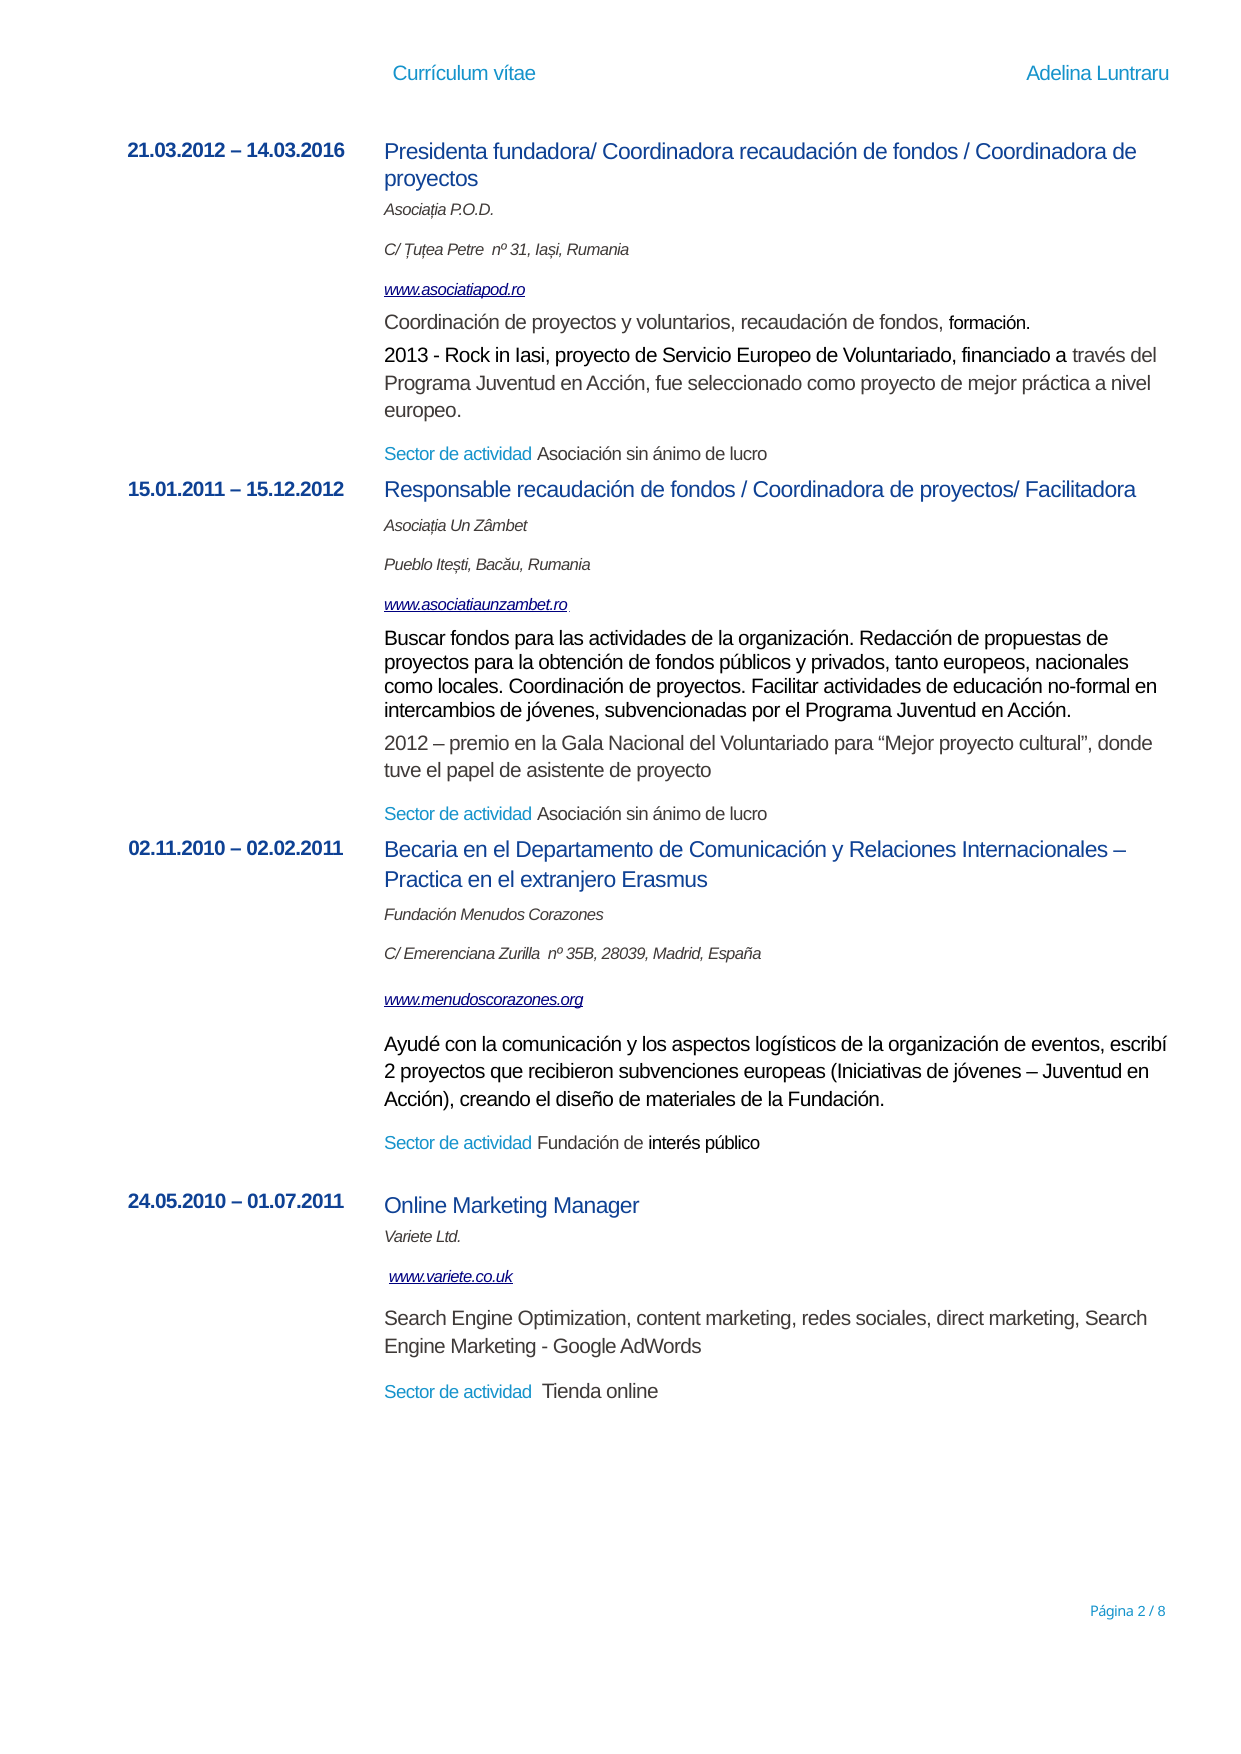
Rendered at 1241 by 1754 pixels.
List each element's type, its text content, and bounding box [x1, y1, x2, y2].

table_cell Online Marketing Manager Variete Ltd. www.variete.co.uk Search Engine Optimization, content marketing, redes sociales, direct marketing, Search Engine Marketing - Google AdWords Sector de actividad Tienda online [384, 1165, 1169, 1414]
table_cell 02.11.2010 – 02.02.2011 [89, 836, 384, 896]
table_cell Becaria en el Departamento de Comunicación y Relaciones Internacionales – Practica en el extranjero Erasmus [384, 836, 1169, 896]
table_cell 24.05.2010 – 01.07.2011 [89, 1165, 384, 1414]
table_cell Fundación Menudos Corazones C/ Emerenciana Zurilla nº 35B, 28039, Madrid, España www.menudoscorazones.org Ayudé con la comunicación y los aspectos logísticos de la organización de eventos, escribí 2 proyectos que recibieron subvenciones europeas (Iniciativas de jóvenes – Juventud en Acción), creando el diseño de materiales de la Fundación. Sector de actividad Fundación de interés público [384, 896, 1169, 1165]
table_cell Responsable recaudación de fondos / Coordinadora de proyectos/ Facilitadora Asociația Un Zâmbet Pueblo Itești, Bacău, Rumania www.asociatiaunzambet.ro Buscar fondos para las actividades de la organización. Redacción de propuestas de proyectos para la obtención de fondos públicos y privados, tanto europeos, nacionales como locales. Coordinación de proyectos. Facilitar actividades de educación no-formal en intercambios de jóvenes, subvencionadas por el Programa Juventud en Acción. 2012 – premio en la Gala Nacional del Voluntariado para “Mejor proyecto cultural”, donde tuve el papel de asistente de proyecto Sector de actividad Asociación sin ánimo de lucro [384, 476, 1169, 836]
table_cell 15.01.2011 – 15.12.2012 [89, 476, 384, 836]
table_cell 21.03.2012 – 14.03.2016 [89, 138, 384, 476]
table_cell Presidenta fundadora/ Coordinadora recaudación de fondos / Coordinadora de proyectos Asociația P.O.D. C/ Țuțea Petre nº 31, Iași, Rumania www.asociatiapod.ro Coordinación de proyectos y voluntarios, recaudación de fondos, formación. 2013 - Rock in Iasi, proyecto de Servicio Europeo de Voluntariado, financiado a través del Programa Juventud en Acción, fue seleccionado como proyecto de mejor práctica a nivel europeo. Sector de actividad Asociación sin ánimo de lucro [384, 138, 1169, 476]
table_cell [89, 896, 384, 1165]
